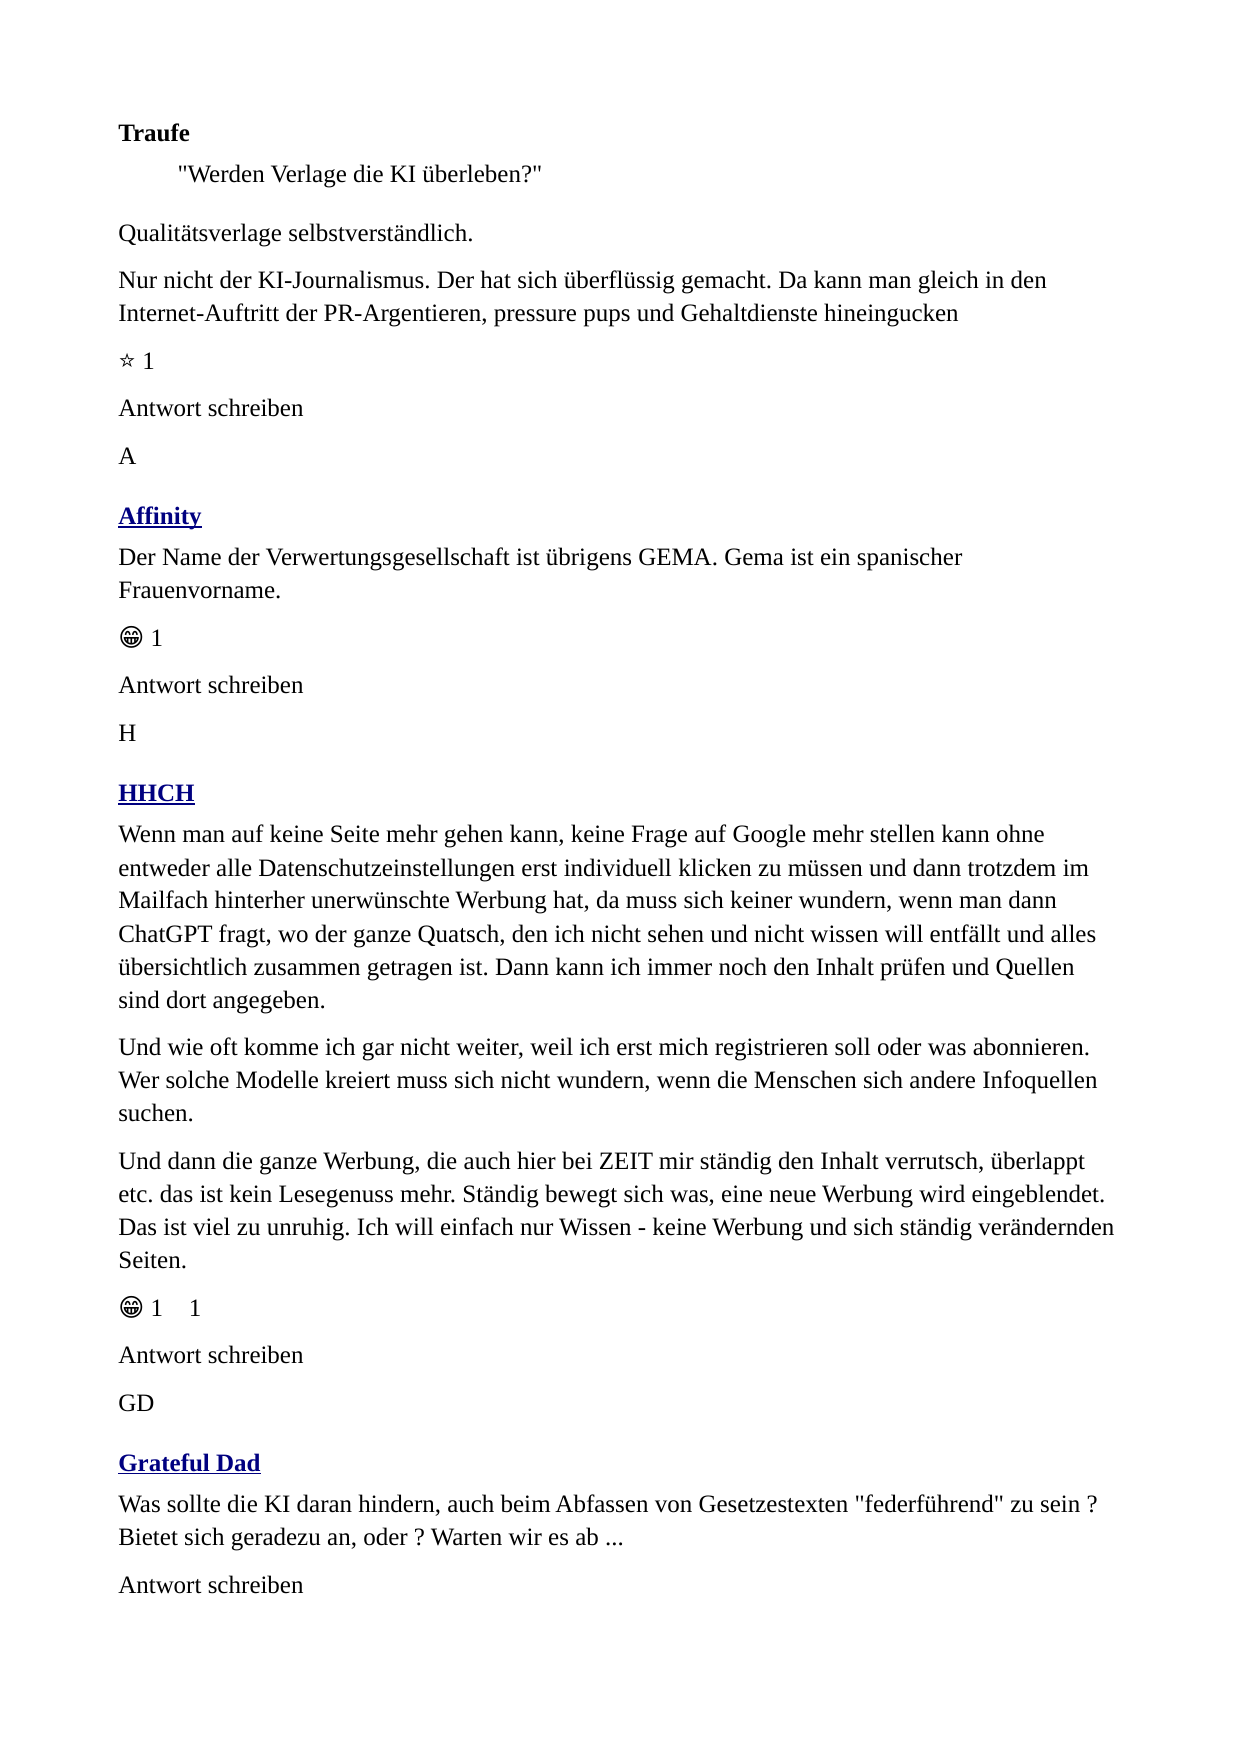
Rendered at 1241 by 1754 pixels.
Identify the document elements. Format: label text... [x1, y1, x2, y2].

text H [118, 718, 1122, 747]
text Nur nicht der KI-Journalismus. Der hat sich überflüssig gemacht. Da kann man gleich in den Internet-Auftritt der PR-Argentieren, pressure pups und Gehaltdienste hineingucken [118, 265, 1122, 327]
text Antwort schreiben [118, 393, 1122, 422]
text 😁 1 [118, 623, 1122, 652]
text ⭐️ 1 [118, 346, 1122, 374]
text A [118, 441, 1122, 470]
text Und dann die ganze Werbung, die auch hier bei ZEIT mir ständig den Inhalt verrutsch, überlappt etc. das ist kein Lesegenuss mehr. Ständig bewegt sich was, eine neue Werbung wird eingeblendet. Das ist viel zu unruhig. Ich will einfach nur Wissen - keine Werbung und sich ständig verändernden Seiten. [118, 1146, 1122, 1274]
subtitle HHCH [118, 778, 1122, 807]
text "Werden Verlage die KI überleben?" [177, 159, 1063, 188]
subtitle Grateful Dad [118, 1448, 1122, 1477]
text Qualitätsverlage selbstverständlich. [118, 218, 1122, 246]
text Wenn man auf keine Seite mehr gehen kann, keine Frage auf Google mehr stellen kann ohne entweder alle Datenschutzeinstellungen erst individuell klicken zu müssen und dann trotzdem im Mailfach hinterher unerwünschte Werbung hat, da muss sich keiner wundern, wenn man dann ChatGPT fragt, wo der ganze Quatsch, den ich nicht sehen und nicht wissen will entfällt und alles übersichtlich zusammen getragen ist. Dann kann ich immer noch den Inhalt prüfen und Quellen sind dort angegeben. [118, 819, 1122, 1013]
subtitle Traufe [118, 118, 1122, 147]
text Antwort schreiben [118, 1340, 1122, 1369]
text Und wie oft komme ich gar nicht weiter, weil ich erst mich registrieren soll oder was abonnieren. Wer solche Modelle kreiert muss sich nicht wundern, wenn die Menschen sich andere Infoquellen suchen. [118, 1032, 1122, 1127]
text Der Name der Verwertungsgesellschaft ist übrigens GEMA. Gema ist ein spanischer Frauenvorname. [118, 542, 1122, 604]
text GD [118, 1388, 1122, 1417]
text 😁 1🤨 1 [118, 1293, 1122, 1321]
subtitle Affinity [118, 501, 1122, 530]
text Antwort schreiben [118, 671, 1122, 699]
text Antwort schreiben [118, 1570, 1122, 1598]
text Was sollte die KI daran hindern, auch beim Abfassen von Gesetzestexten "federführend" zu sein ? Bietet sich geradezu an, oder ? Warten wir es ab ... [118, 1489, 1122, 1551]
